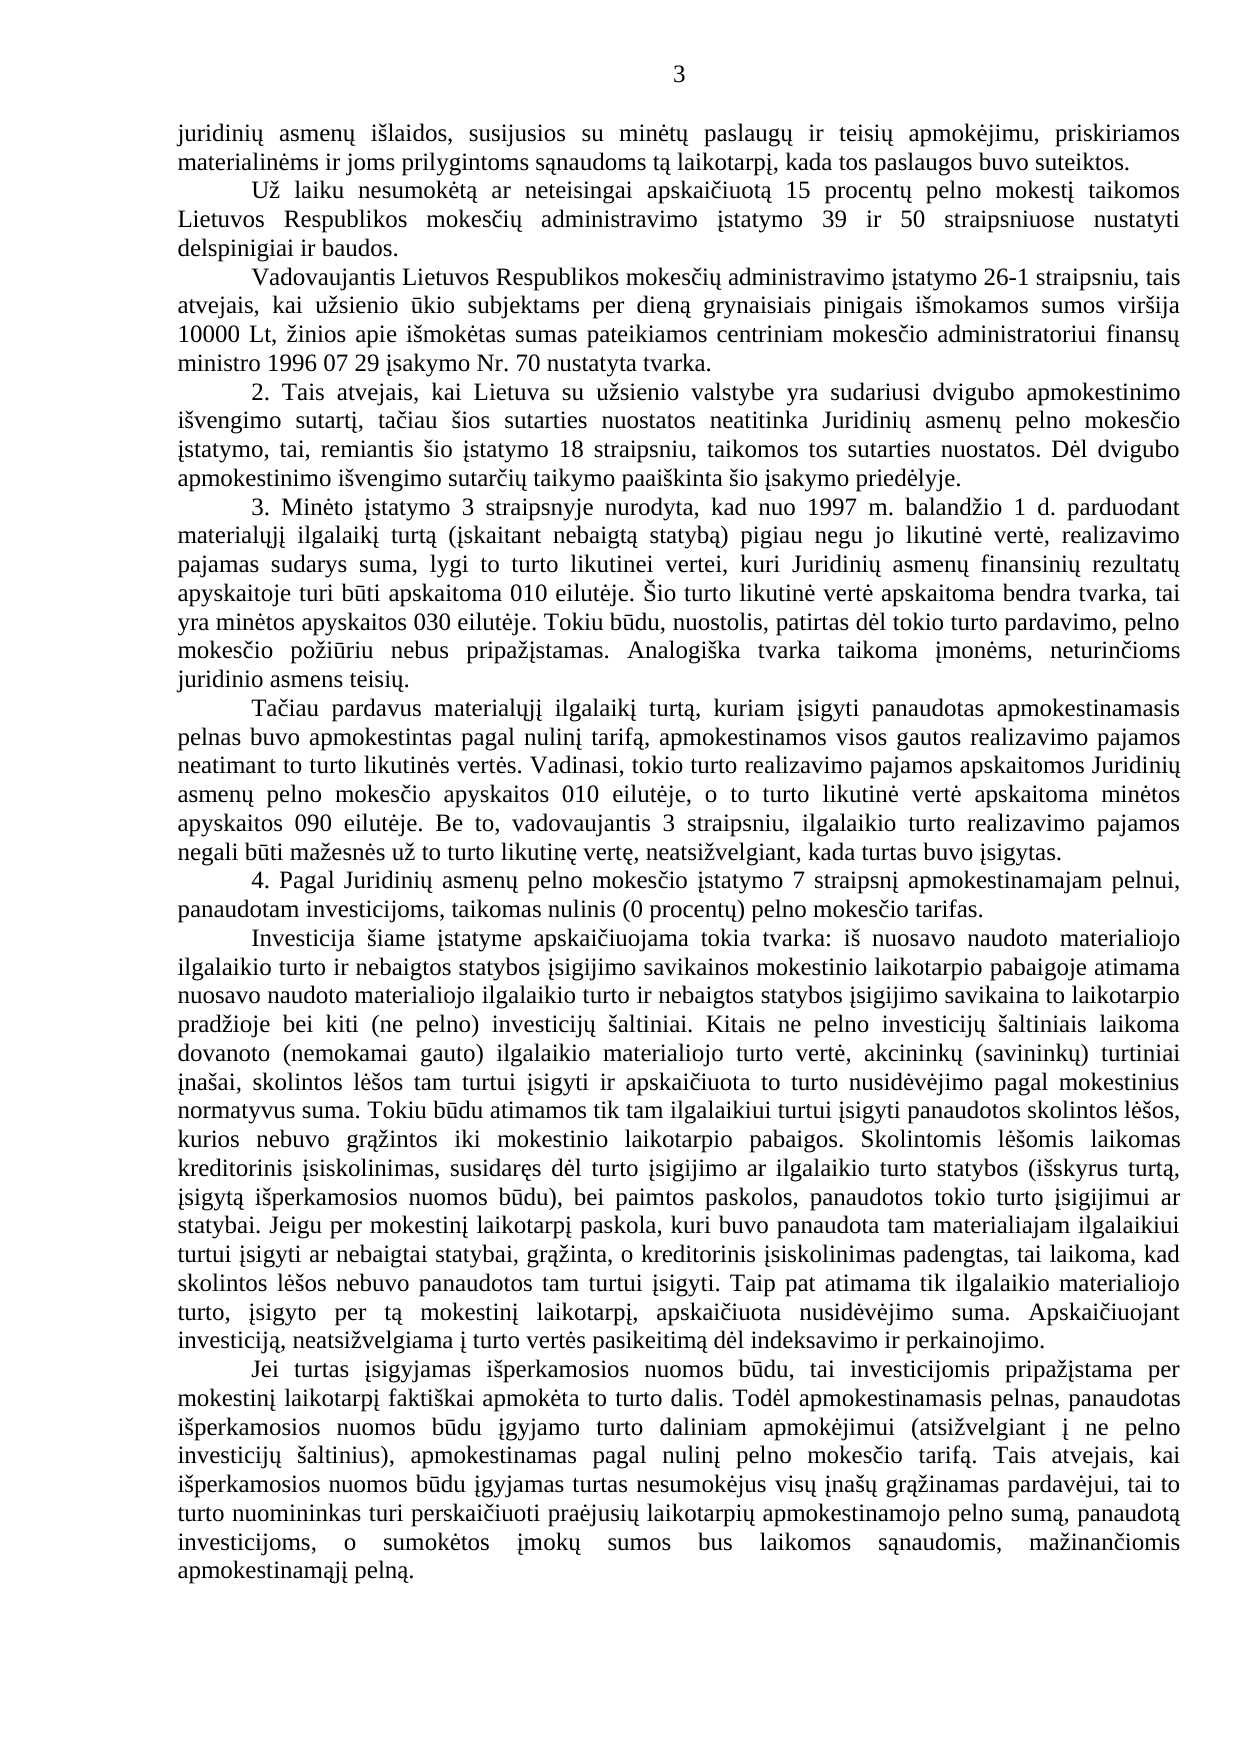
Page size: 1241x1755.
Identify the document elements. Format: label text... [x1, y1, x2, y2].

text 2. Tais atvejais, kai Lietuva su užsienio valstybe yra sudariusi dvigubo apmokestinimo išvengimo sutartį, tačiau šios sutarties nuostatos neatitinka Juridinių asmenų pelno mokesčio įstatymo, tai, remiantis šio įstatymo 18 straipsniu, taikomos tos sutarties nuostatos. Dėl dvigubo apmokestinimo išvengimo sutarčių taikymo paaiškinta šio įsakymo priedėlyje. [177, 377, 1181, 492]
text Vadovaujantis Lietuvos Respublikos mokesčių administravimo įstatymo 26-1 straipsniu, tais atvejais, kai užsienio ūkio subjektams per dieną grynaisiais pinigais išmokamos sumos viršija 10000 Lt, žinios apie išmokėtas sumas pateikiamos centriniam mokesčio administratoriui finansų ministro 1996 07 29 įsakymo Nr. 70 nustatyta tvarka. [177, 262, 1181, 377]
text Jei turtas įsigyjamas išperkamosios nuomos būdu, tai investicijomis pripažįstama per mokestinį laikotarpį faktiškai apmokėta to turto dalis. Todėl apmokestinamasis pelnas, panaudotas išperkamosios nuomos būdu įgyjamo turto daliniam apmokėjimui (atsižvelgiant į ne pelno investicijų šaltinius), apmokestinamas pagal nulinį pelno mokesčio tarifą. Tais atvejais, kai išperkamosios nuomos būdu įgyjamas turtas nesumokėjus visų įnašų grąžinamas pardavėjui, tai to turto nuomininkas turi perskaičiuoti praėjusių laikotarpių apmokestinamojo pelno sumą, panaudotą investicijoms, o sumokėtos įmokų sumos bus laikomos sąnaudomis, mažinančiomis apmokestinamąjį pelną. [177, 1354, 1181, 1584]
text juridinių asmenų išlaidos, susijusios su minėtų paslaugų ir teisių apmokėjimu, priskiriamos materialinėms ir joms prilygintoms sąnaudoms tą laikotarpį, kada tos paslaugos buvo suteiktos. [177, 118, 1181, 176]
text 3. Minėto įstatymo 3 straipsnyje nurodyta, kad nuo 1997 m. balandžio 1 d. parduodant materialųjį ilgalaikį turtą (įskaitant nebaigtą statybą) pigiau negu jo likutinė vertė, realizavimo pajamas sudarys suma, lygi to turto likutinei vertei, kuri Juridinių asmenų finansinių rezultatų apyskaitoje turi būti apskaitoma 010 eilutėje. Šio turto likutinė vertė apskaitoma bendra tvarka, tai yra minėtos apyskaitos 030 eilutėje. Tokiu būdu, nuostolis, patirtas dėl tokio turto pardavimo, pelno mokesčio požiūriu nebus pripažįstamas. Analogiška tvarka taikoma įmonėms, neturinčioms juridinio asmens teisių. [177, 492, 1181, 693]
text Už laiku nesumokėtą ar neteisingai apskaičiuotą 15 procentų pelno mokestį taikomos Lietuvos Respublikos mokesčių administravimo įstatymo 39 ir 50 straipsniuose nustatyti delspinigiai ir baudos. [177, 176, 1181, 262]
text Tačiau pardavus materialųjį ilgalaikį turtą, kuriam įsigyti panaudotas apmokestinamasis pelnas buvo apmokestintas pagal nulinį tarifą, apmokestinamos visos gautos realizavimo pajamos neatimant to turto likutinės vertės. Vadinasi, tokio turto realizavimo pajamos apskaitomos Juridinių asmenų pelno mokesčio apyskaitos 010 eilutėje, o to turto likutinė vertė apskaitoma minėtos apyskaitos 090 eilutėje. Be to, vadovaujantis 3 straipsniu, ilgalaikio turto realizavimo pajamos negali būti mažesnės už to turto likutinę vertę, neatsižvelgiant, kada turtas buvo įsigytas. [177, 693, 1181, 866]
text 4. Pagal Juridinių asmenų pelno mokesčio įstatymo 7 straipsnį apmokestinamajam pelnui, panaudotam investicijoms, taikomas nulinis (0 procentų) pelno mokesčio tarifas. [177, 866, 1181, 923]
text Investicija šiame įstatyme apskaičiuojama tokia tvarka: iš nuosavo naudoto materialiojo ilgalaikio turto ir nebaigtos statybos įsigijimo savikainos mokestinio laikotarpio pabaigoje atimama nuosavo naudoto materialiojo ilgalaikio turto ir nebaigtos statybos įsigijimo savikaina to laikotarpio pradžioje bei kiti (ne pelno) investicijų šaltiniai. Kitais ne pelno investicijų šaltiniais laikoma dovanoto (nemokamai gauto) ilgalaikio materialiojo turto vertė, akcininkų (savininkų) turtiniai įnašai, skolintos lėšos tam turtui įsigyti ir apskaičiuota to turto nusidėvėjimo pagal mokestinius normatyvus suma. Tokiu būdu atimamos tik tam ilgalaikiui turtui įsigyti panaudotos skolintos lėšos, kurios nebuvo grąžintos iki mokestinio laikotarpio pabaigos. Skolintomis lėšomis laikomas kreditorinis įsiskolinimas, susidaręs dėl turto įsigijimo ar ilgalaikio turto statybos (išskyrus turtą, įsigytą išperkamosios nuomos būdu), bei paimtos paskolos, panaudotos tokio turto įsigijimui ar statybai. Jeigu per mokestinį laikotarpį paskola, kuri buvo panaudota tam materialiajam ilgalaikiui turtui įsigyti ar nebaigtai statybai, grąžinta, o kreditorinis įsiskolinimas padengtas, tai laikoma, kad skolintos lėšos nebuvo panaudotos tam turtui įsigyti. Taip pat atimama tik ilgalaikio materialiojo turto, įsigyto per tą mokestinį laikotarpį, apskaičiuota nusidėvėjimo suma. Apskaičiuojant investiciją, neatsižvelgiama į turto vertės pasikeitimą dėl indeksavimo ir perkainojimo. [177, 923, 1181, 1354]
